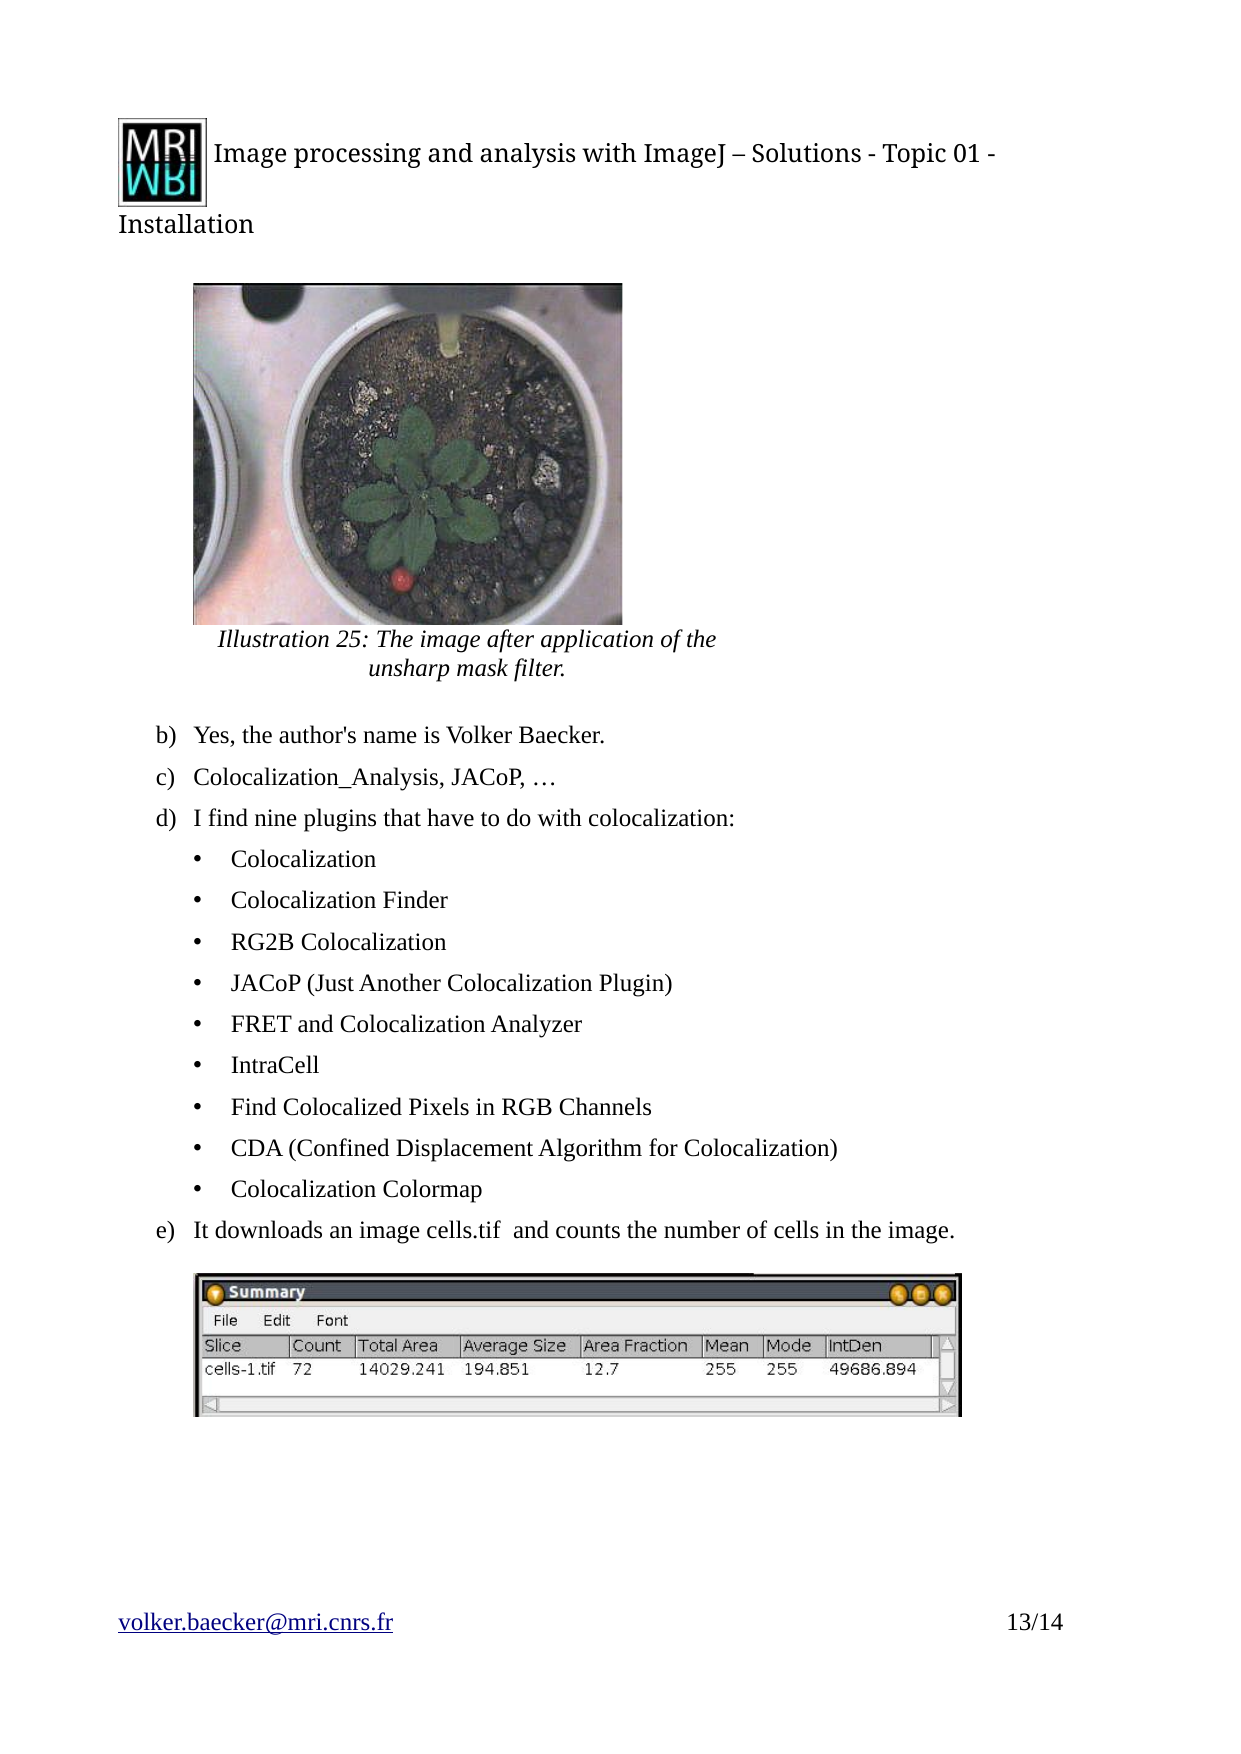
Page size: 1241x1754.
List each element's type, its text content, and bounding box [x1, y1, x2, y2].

picture [193, 1273, 962, 1417]
list CDA (Confined Displacement Algorithm for Colocalization) [193, 1133, 1122, 1162]
picture [118, 118, 207, 207]
list Colocalization Finder [193, 886, 1122, 914]
list Colocalization_Analysis, JACoP, … [156, 762, 1122, 791]
list I find nine plugins that have to do with colocalization: [156, 803, 1122, 832]
list IntraCell [193, 1051, 1122, 1079]
list Colocalization Colormap [193, 1174, 1122, 1203]
list RG2B Colocalization [193, 927, 1122, 956]
list JACoP (Just Another Colocalization Plugin) [193, 968, 1122, 997]
list Yes, the author's name is Volker Baecker. [156, 721, 1122, 749]
list Find Colocalized Pixels in RGB Channels [193, 1092, 1122, 1121]
list Illustration 25: The image after application of the unsharp mask filter. [193, 283, 743, 682]
list Colocalization [193, 844, 1122, 873]
list FRET and Colocalization Analyzer [193, 1009, 1122, 1038]
picture [193, 283, 623, 625]
list It downloads an image cells.tif and counts the number of cells in the image. [156, 1216, 1122, 1445]
